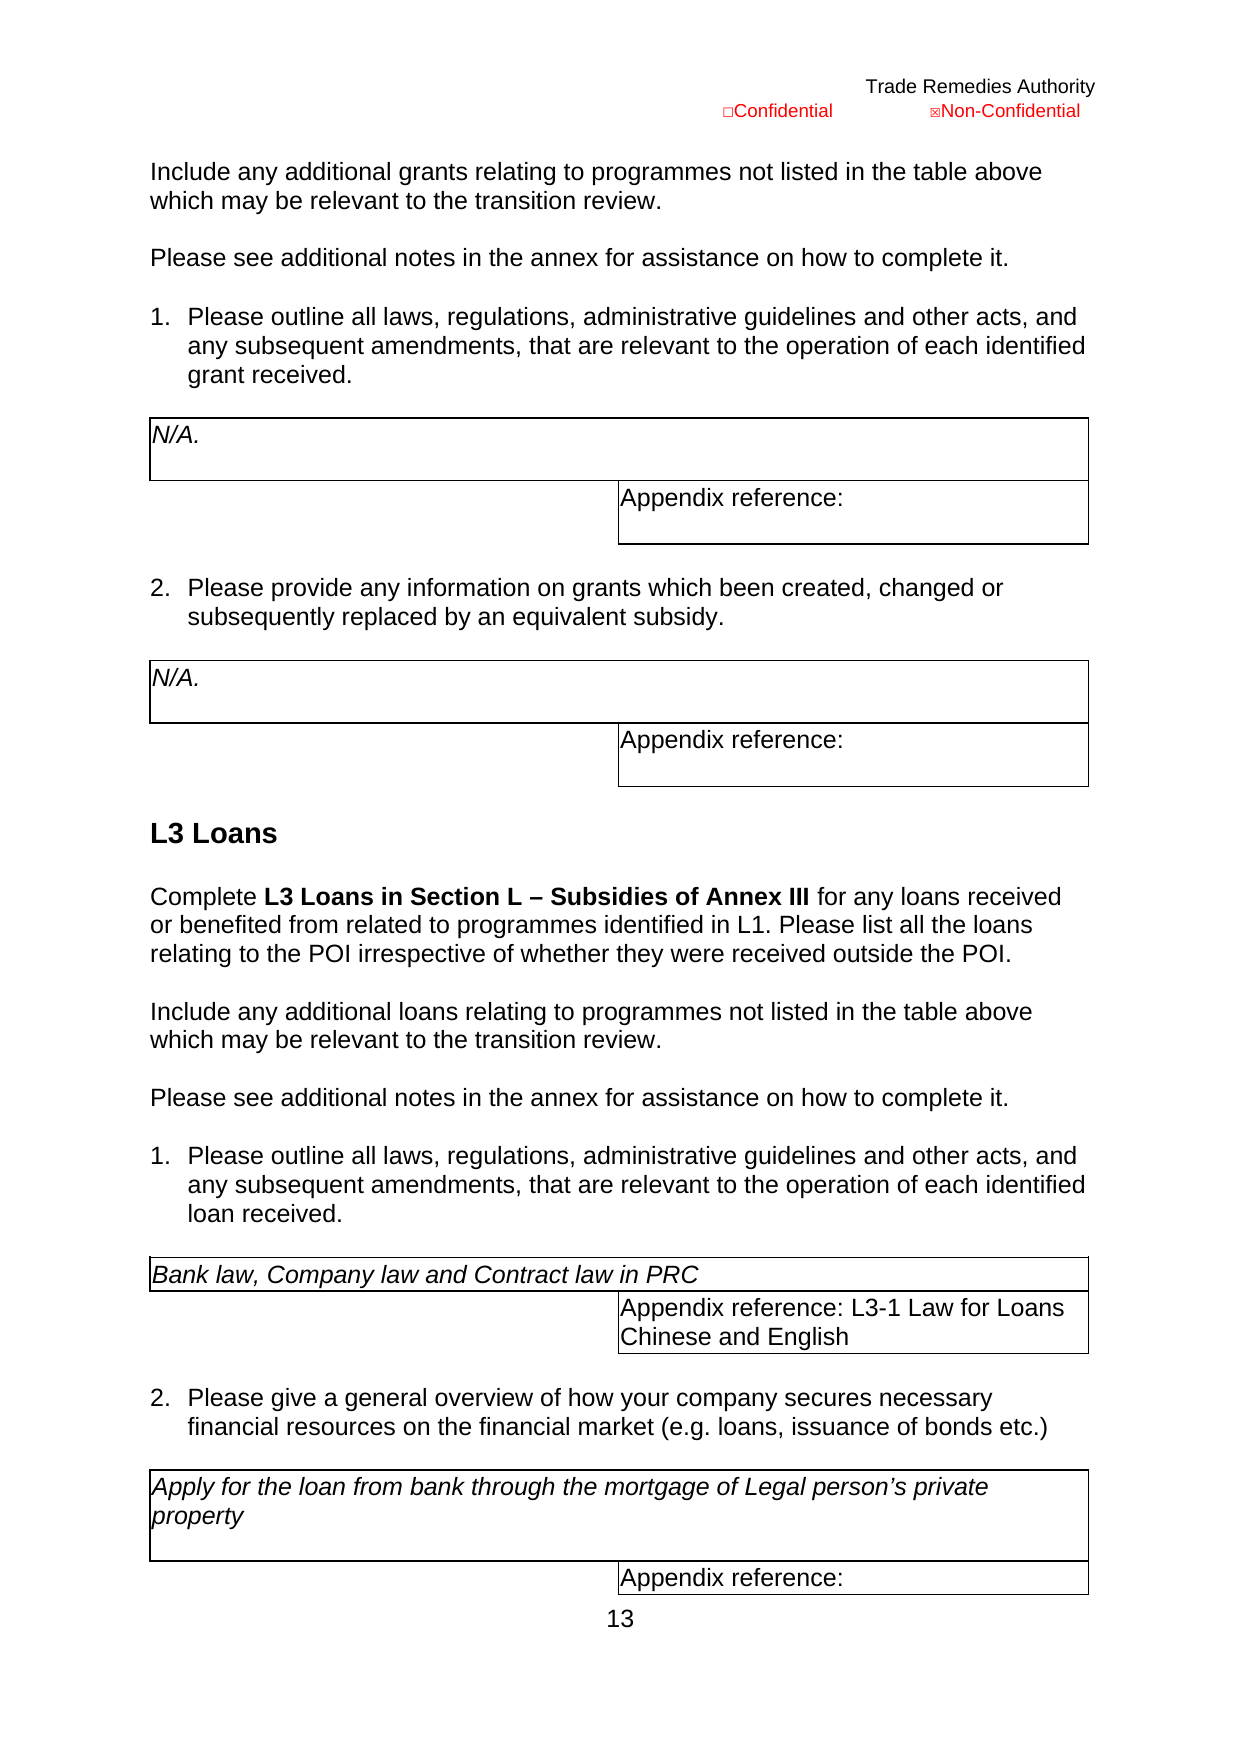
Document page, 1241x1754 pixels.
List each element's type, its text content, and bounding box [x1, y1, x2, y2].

table_header Bank law, Company law and Contract law in PRC [151, 1258, 1088, 1290]
table_cell [150, 1292, 618, 1352]
table_header Apply for the loan from bank through the mortgage of Legal person’s private property [151, 1471, 1088, 1560]
text Please see additional notes in the annex for assistance on how to complete it. [150, 243, 1090, 272]
text Complete L3 Loans in Section L – Subsidies of Annex III for any loans received or benefited from related to programmes identified in L1. Please list all the loans relating to the POI irrespective of whether they were received outside the POI. [150, 881, 1090, 968]
table_header N/A. [151, 419, 1088, 479]
list Please give a general overview of how your company secures necessary financial resources on the financial market (e.g. loans, issuance of bonds etc.) [150, 1383, 1090, 1440]
text Please see additional notes in the annex for assistance on how to complete it. [150, 1083, 1090, 1111]
list Please provide any information on grants which been created, changed or subsequently replaced by an equivalent subsidy. [150, 573, 1090, 631]
table_cell Appendix reference: [619, 724, 1088, 786]
table_cell [150, 1562, 618, 1594]
text L3 Loans [150, 816, 1090, 849]
table_cell Appendix reference: [619, 481, 1088, 543]
table_cell Appendix reference: [619, 1562, 1088, 1594]
list Please outline all laws, regulations, administrative guidelines and other acts, and any subsequent amendments, that are relevant to the operation of each identified loan received. [150, 1141, 1090, 1228]
table_header N/A. [151, 661, 1088, 722]
list Please outline all laws, regulations, administrative guidelines and other acts, and any subsequent amendments, that are relevant to the operation of each identified grant received. [150, 302, 1090, 388]
table_cell [150, 481, 618, 543]
text Include any additional grants relating to programmes not listed in the table above which may be relevant to the transition review. [150, 157, 1090, 215]
text Include any additional loans relating to programmes not listed in the table above which may be relevant to the transition review. [150, 996, 1090, 1054]
table_cell Appendix reference: L3-1 Law for Loans Chinese and English [619, 1292, 1088, 1352]
table_cell [150, 724, 618, 786]
